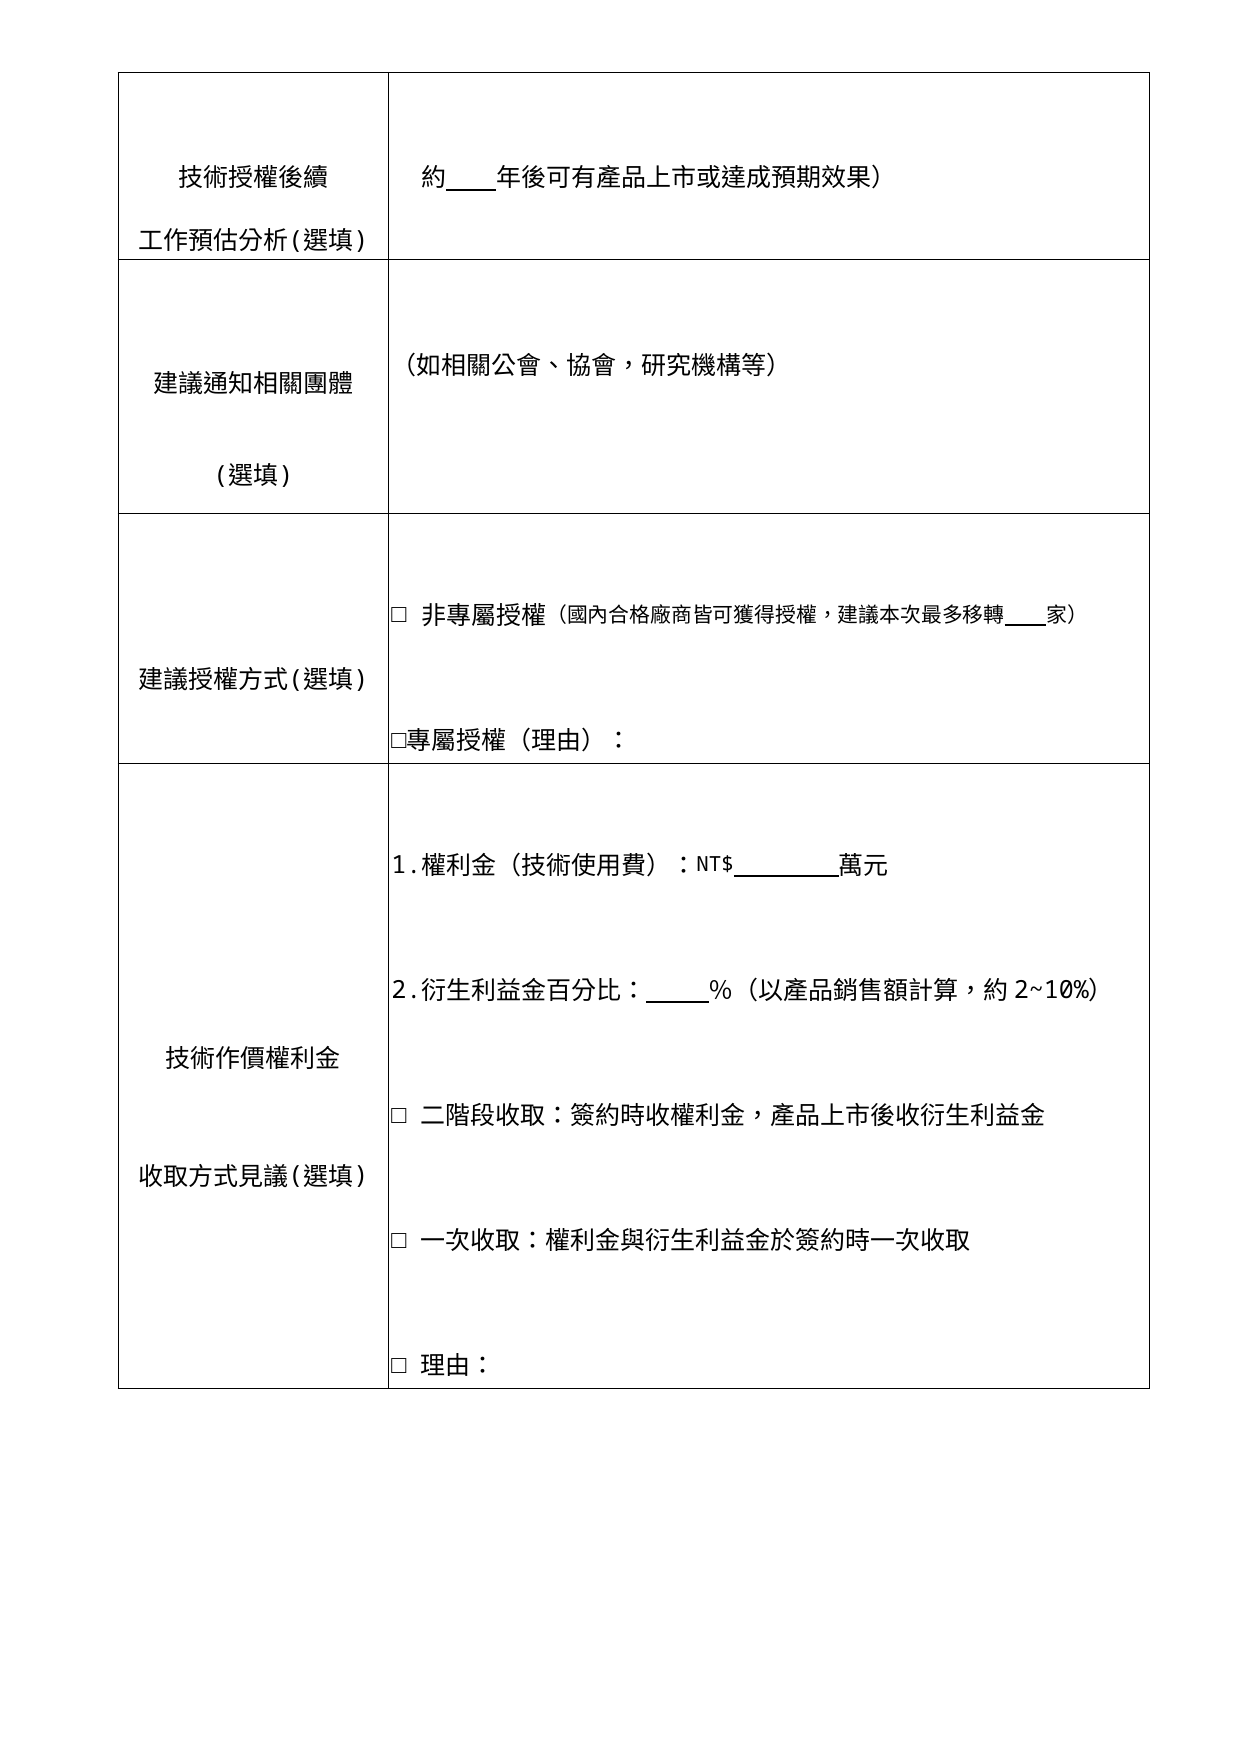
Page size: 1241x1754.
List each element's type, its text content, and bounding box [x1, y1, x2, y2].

table_cell 1.權利金（技術使用費）：NT$ 萬元 2.衍生利益金百分比： ％（以產品銷售額計算，約2~10%） 二階段收取：簽約時收權利金，產品上市後收衍生利益金 一次收取：權利金與衍生利益金於簽約時一次收取 理由： [389, 764, 1149, 1388]
table_cell 建議授權方式(選填) [119, 514, 388, 763]
table_cell □ 非專屬授權（國內合格廠商皆可獲得授權，建議本次最多移轉 家） □專屬授權（理由）： [389, 514, 1149, 763]
table_cell 約 年後可有產品上市或達成預期效果） [389, 73, 1149, 259]
table_cell 技術作價權利金 收取方式見議(選填) [119, 764, 388, 1388]
table_cell （如相關公會、協會，研究機構等） [389, 260, 1149, 513]
table_cell 技術授權後續 工作預估分析(選填) [119, 73, 388, 259]
table_cell 建議通知相關團體 (選填) [119, 260, 388, 513]
